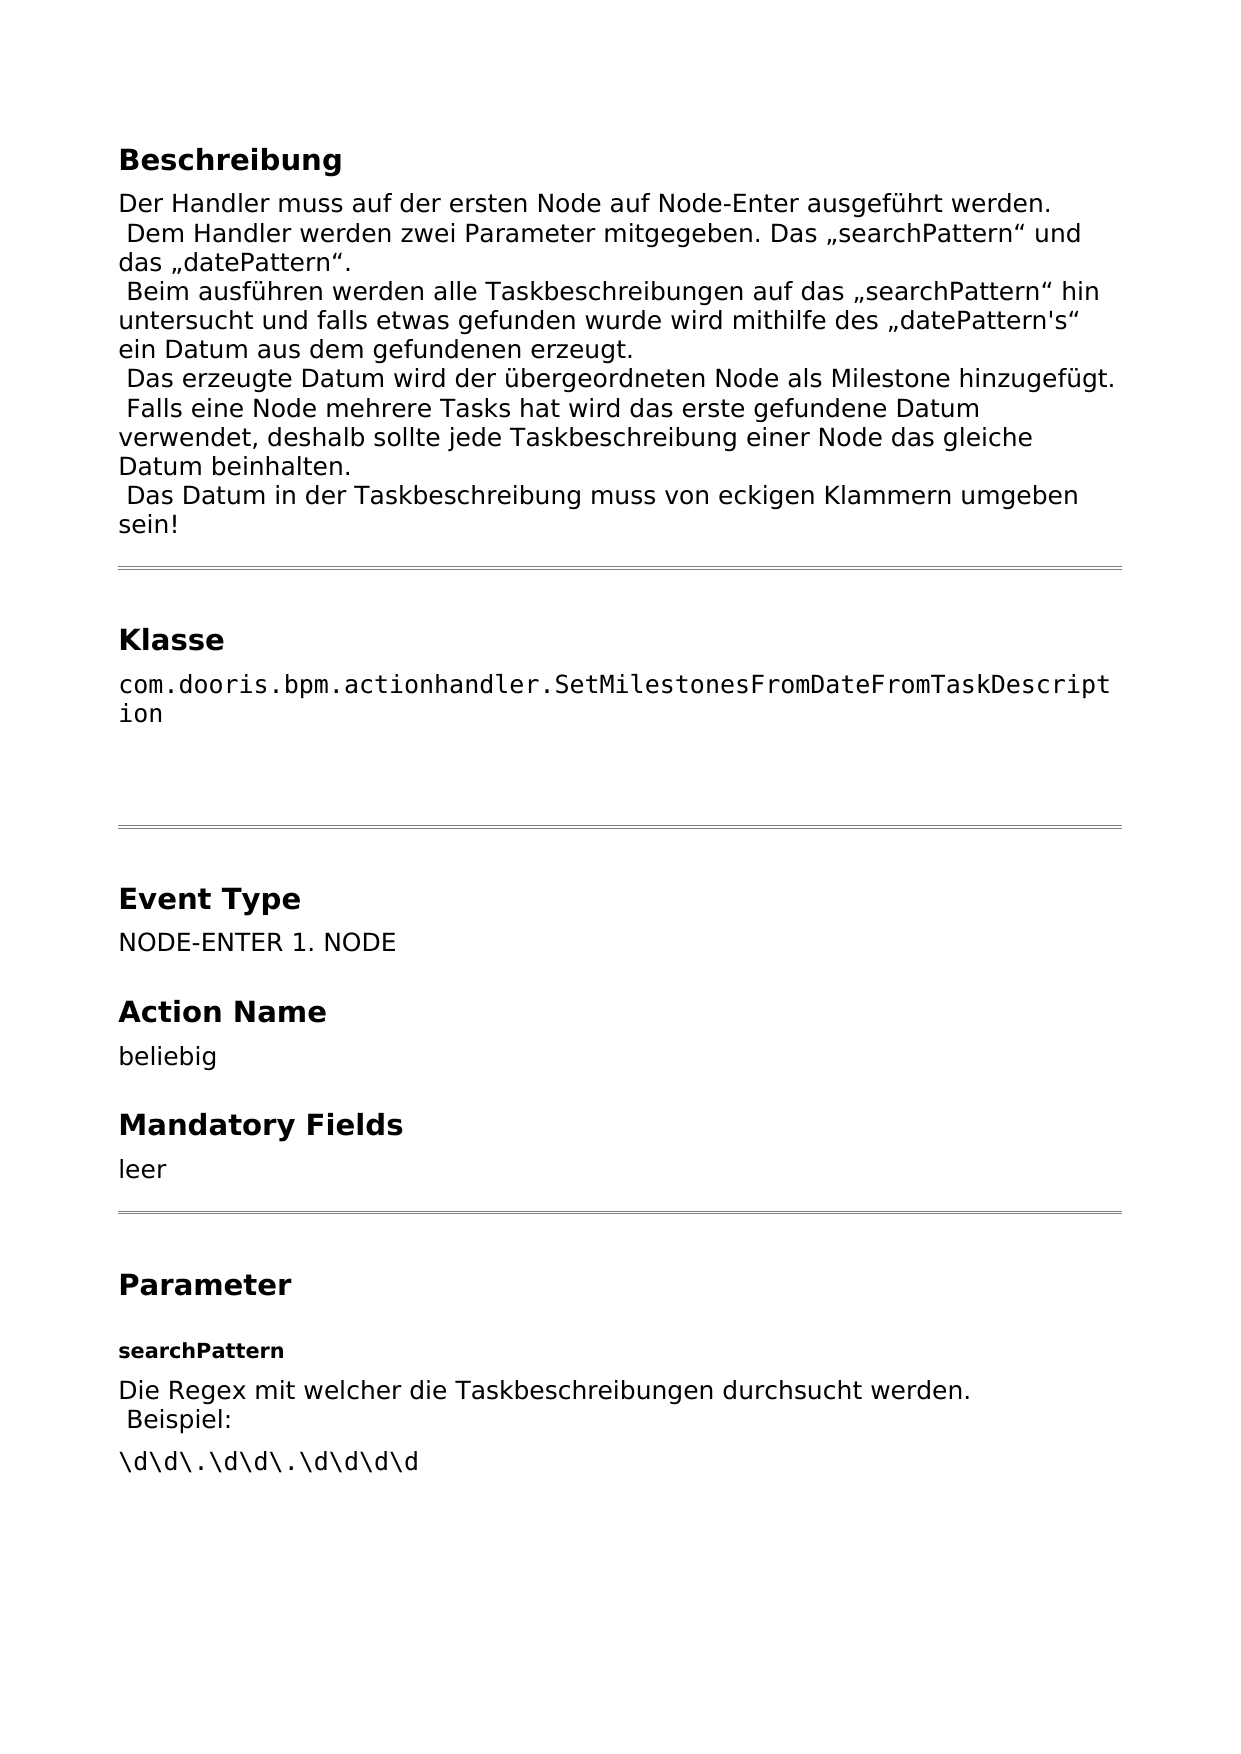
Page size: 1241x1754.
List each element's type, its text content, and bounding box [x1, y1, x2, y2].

subtitle Action Name [118, 995, 1122, 1029]
text \d\d\.\d\d\.\d\d\d\d [118, 1447, 1122, 1476]
text leer [118, 1155, 1122, 1184]
text com.dooris.bpm.actionhandler.SetMilestonesFromDateFromTaskDescription [118, 670, 1122, 728]
subtitle searchPattern [118, 1339, 1122, 1364]
text Der Handler muss auf der ersten Node auf Node-Enter ausgeführt werden. Dem Handler werden zwei Parameter mitgegeben. Das „searchPattern“ und das „datePattern“. Beim ausführen werden alle Taskbeschreibungen auf das „searchPattern“ hin untersucht und falls etwas gefunden wurde wird mithilfe des „datePattern's“ ein Datum aus dem gefundenen erzeugt. Das erzeugte Datum wird der übergeordneten Node als Milestone hinzugefügt. Falls eine Node mehrere Tasks hat wird das erste gefundene Datum verwendet, deshalb sollte jede Taskbeschreibung einer Node das gleiche Datum beinhalten. Das Datum in der Taskbeschreibung muss von eckigen Klammern umgeben sein! [118, 189, 1122, 539]
subtitle Mandatory Fields [118, 1108, 1122, 1142]
subtitle Parameter [118, 1268, 1122, 1302]
subtitle Beschreibung [118, 143, 1122, 177]
text beliebig [118, 1042, 1122, 1071]
subtitle Klasse [118, 623, 1122, 657]
text NODE-ENTER 1. NODE [118, 929, 1122, 958]
subtitle Event Type [118, 882, 1122, 916]
text Die Regex mit welcher die Taskbeschreibungen durchsucht werden. Beispiel: [118, 1376, 1122, 1434]
